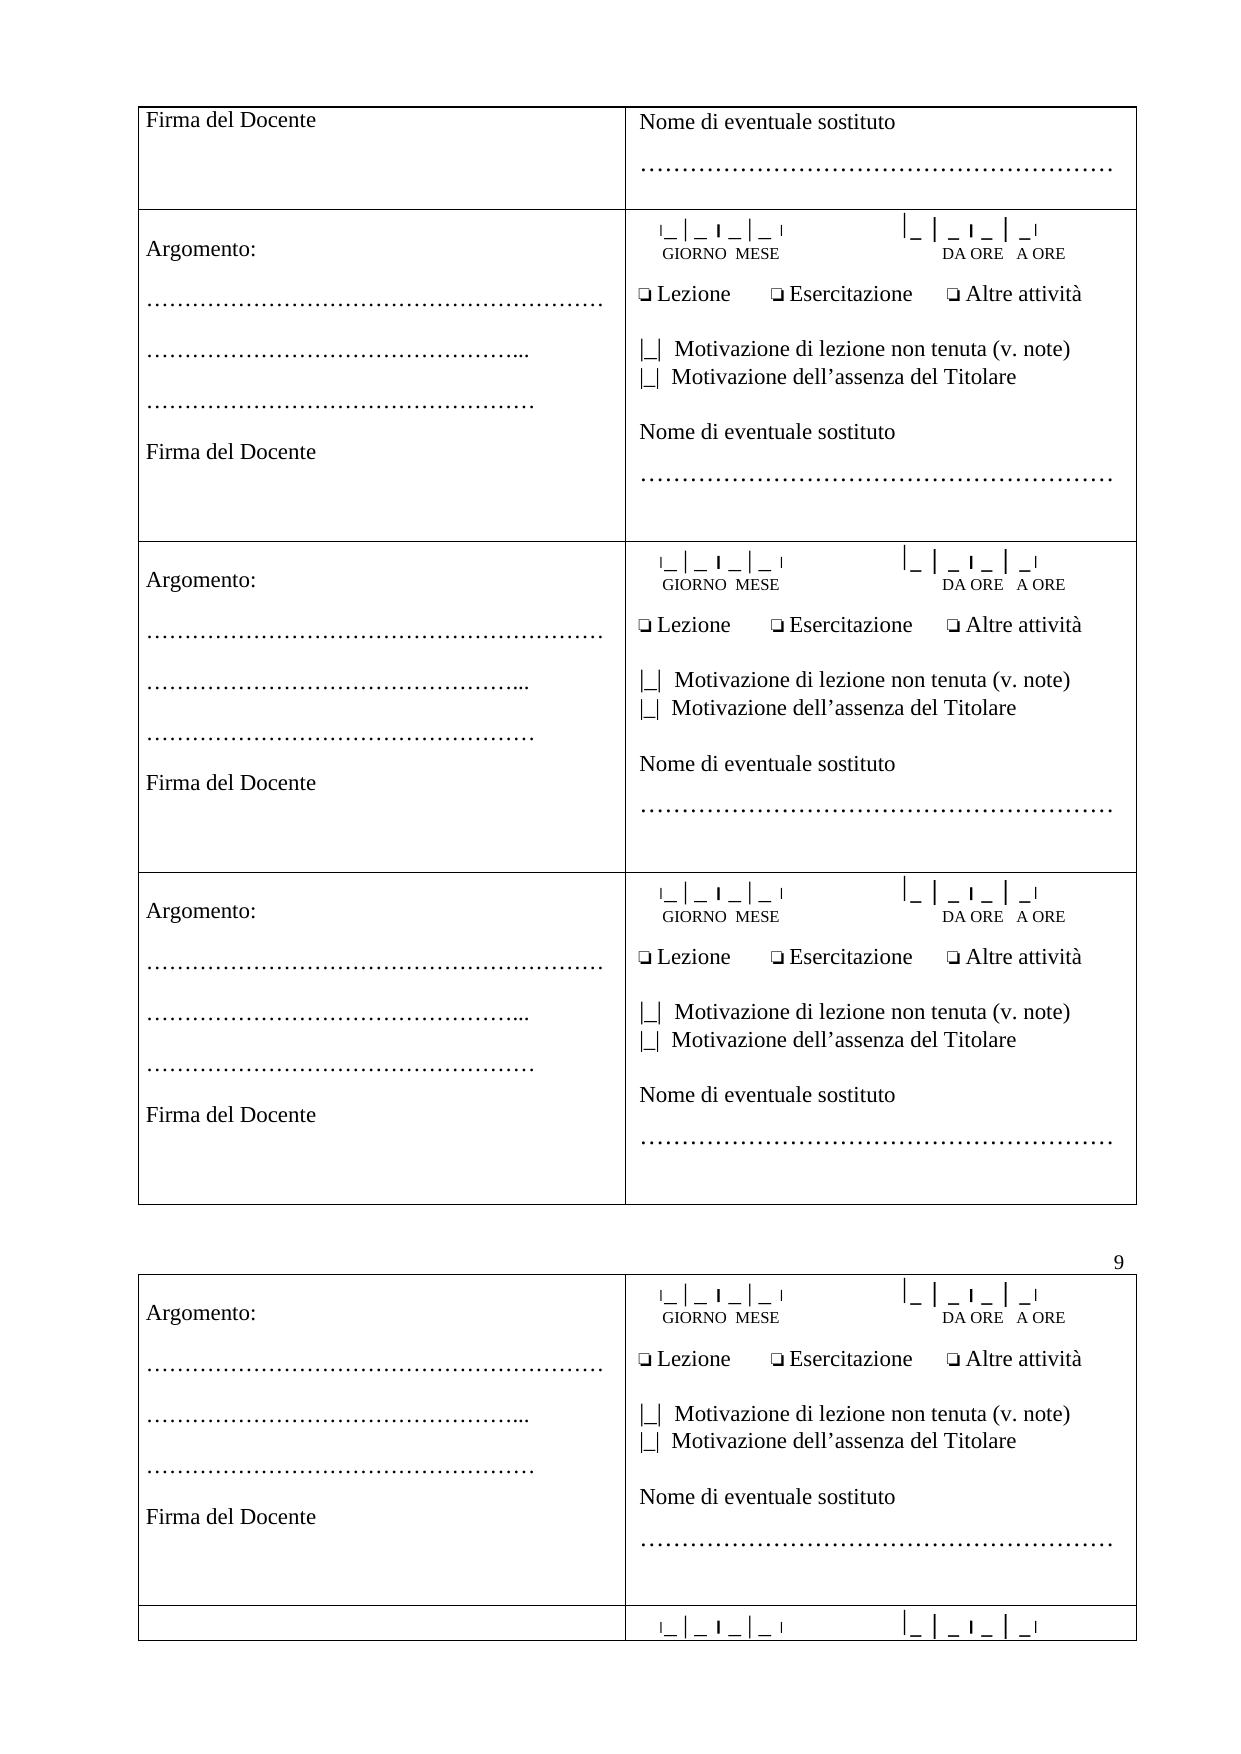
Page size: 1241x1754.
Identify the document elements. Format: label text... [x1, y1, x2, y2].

table_cell Argomento:………………………………………………………………………………………………...…………………………………………… Firma del Docente [139, 873, 625, 1203]
table_cell _ | _  _ | _  _ | _  _ | _ GIORNO MESE DA ORE A ORE  Lezione  Esercitazione  Altre attività |_| Motivazione di lezione non tenuta (v. note) |_| Motivazione dell’assenza del Titolare Nome di eventuale sostituto ………………………………………………… [626, 542, 1136, 872]
table_cell _ | _  _ | _  _ | _  _ | _ GIORNO MESE DA ORE A ORE  Lezione  Esercitazione  Altre attività |_| Motivazione di lezione non tenuta (v. note) |_| Motivazione dell’assenza del Titolare Nome di eventuale sostituto ………………………………………………… [626, 873, 1136, 1203]
table_cell Argomento:………………………………………………………………………………………………...…………………………………………… Firma del Docente [139, 210, 625, 541]
table_header _ | _  _ | _  _ | _  _ | _ GIORNO MESE DA ORE A ORE  Lezione  Esercitazione  Altre attività |_| Motivazione di lezione non tenuta (v. note) |_| Motivazione dell’assenza del Titolare Nome di eventuale sostituto ………………………………………………… [626, 1275, 1136, 1605]
table_cell Nome di eventuale sostituto ………………………………………………… [626, 108, 1136, 209]
table_cell _ | _  _ | _  _ | _  _ | _ GIORNO MESE DA ORE A ORE  Lezione  Esercitazione  Altre attività |_| Motivazione di lezione non tenuta (v. note) |_| Motivazione dell’assenza del Titolare Nome di eventuale sostituto ………………………………………………… [626, 210, 1136, 541]
table_cell _ | _  _ | _  _ | _  _ | _ [626, 1606, 1136, 1640]
table_cell [139, 1606, 625, 1640]
table_cell Firma del Docente [139, 108, 625, 209]
text 9 [124, 1251, 1169, 1274]
table_cell Argomento:………………………………………………………………………………………………...…………………………………………… Firma del Docente [139, 542, 625, 872]
table_header Argomento:………………………………………………………………………………………………...…………………………………………… Firma del Docente [139, 1275, 625, 1605]
